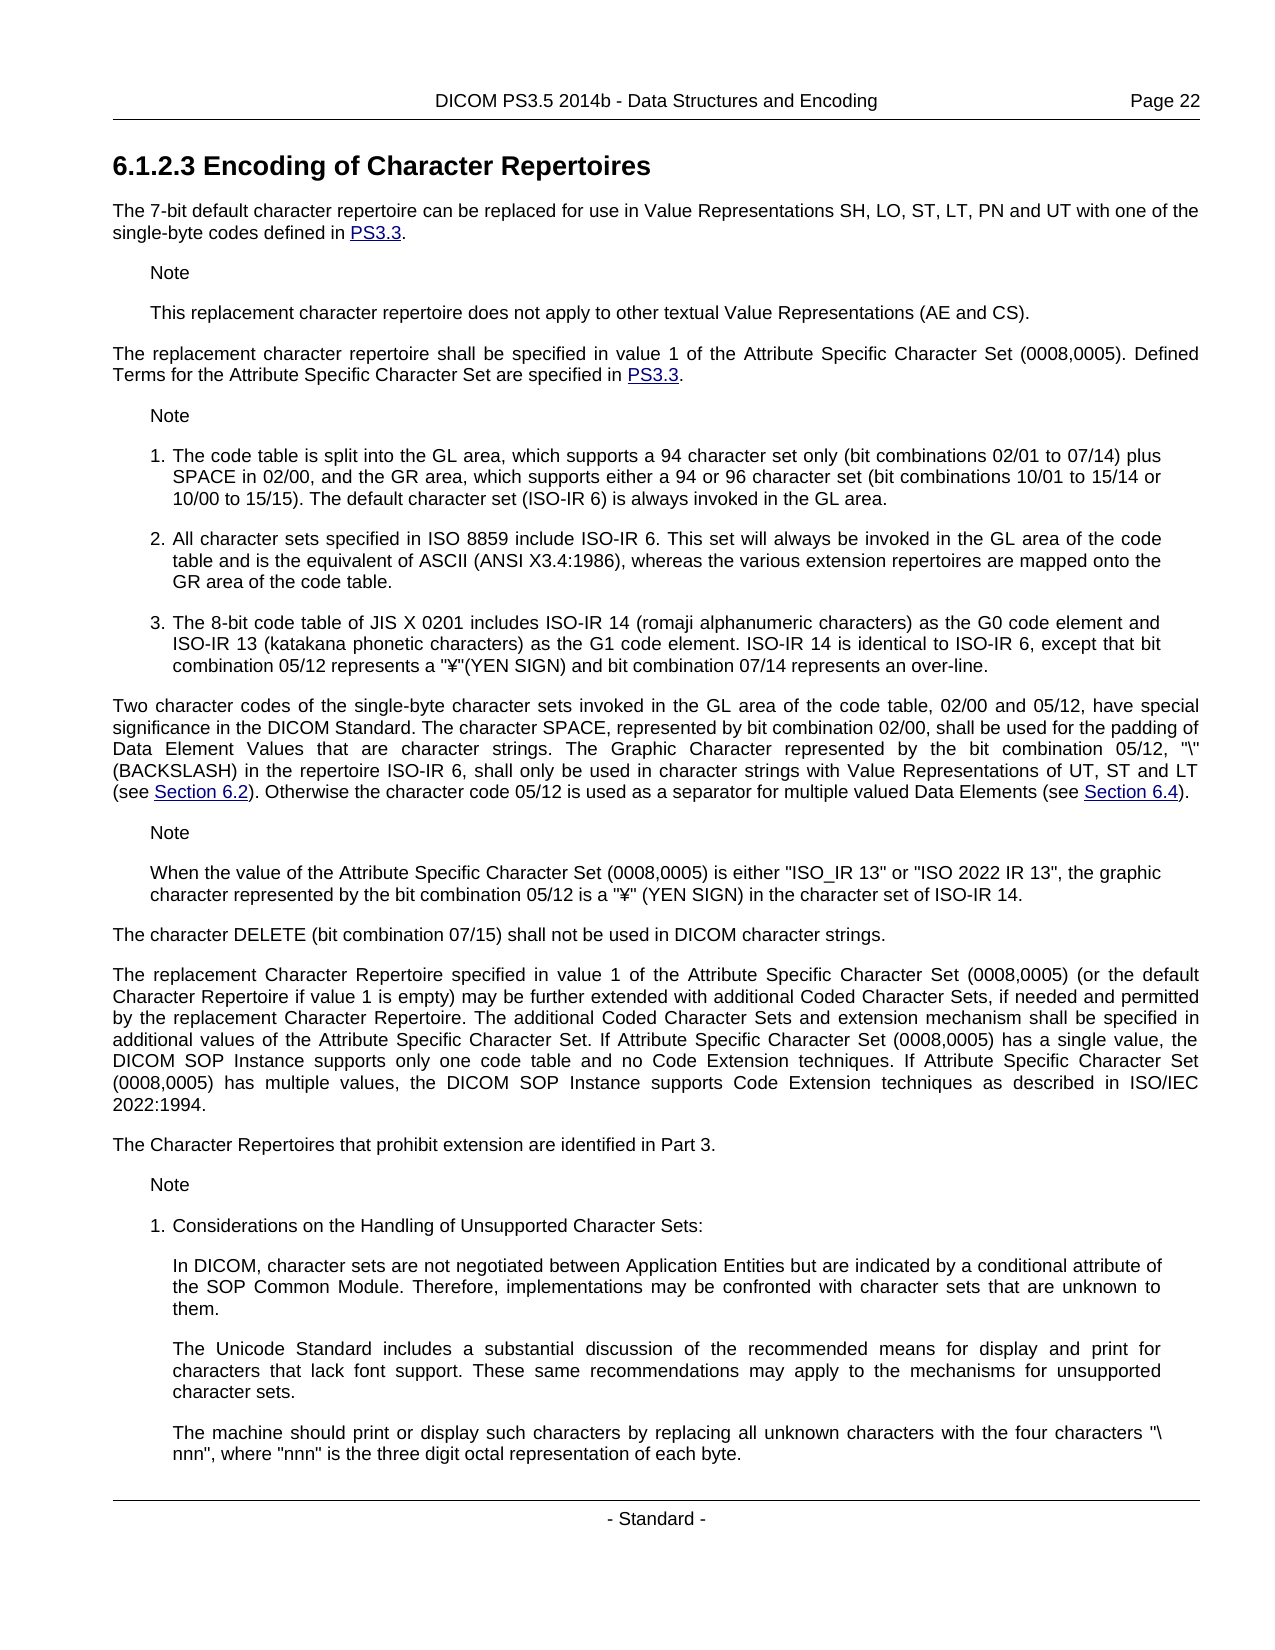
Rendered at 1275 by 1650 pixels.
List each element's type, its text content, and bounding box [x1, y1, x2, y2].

text Note [150, 1174, 1162, 1196]
text The replacement character repertoire shall be specified in value 1 of the Attribute Specific Character Set (0008,0005). Defined Terms for the Attribute Specific Character Set are specified in PS3.3. [112, 342, 1200, 386]
text Two character codes of the single-byte character sets invoked in the GL area of the code table, 02/00 and 05/12, have special significance in the DICOM Standard. The character SPACE, represented by bit combination 02/00, shall be used for the padding of Data Element Values that are character strings. The Graphic Character represented by the bit combination 05/12, "\" (BACKSLASH) in the repertoire ISO-IR 6, shall only be used in character strings with Value Representations of UT, ST and LT (see Section 6.2). Otherwise the character code 05/12 is used as a separator for multiple valued Data Elements (see Section 6.4). [112, 695, 1200, 803]
text The Character Repertoires that prohibit extension are identified in Part 3. [112, 1134, 1200, 1155]
list The Unicode Standard includes a substantial discussion of the recommended means for display and print for characters that lack font support. These same recommendations may apply to the mechanisms for unsupported character sets. [150, 1338, 1162, 1403]
text The replacement Character Repertoire specified in value 1 of the Attribute Specific Character Set (0008,0005) (or the default Character Repertoire if value 1 is empty) may be further extended with additional Coded Character Sets, if needed and permitted by the replacement Character Repertoire. The additional Coded Character Sets and extension mechanism shall be specified in additional values of the Attribute Specific Character Set. If Attribute Specific Character Set (0008,0005) has a single value, the DICOM SOP Instance supports only one code table and no Code Extension techniques. If Attribute Specific Character Set (0008,0005) has multiple values, the DICOM SOP Instance supports Code Extension techniques as described in ISO/IEC 2022:1994. [112, 964, 1200, 1115]
text This replacement character repertoire does not apply to other textual Value Representations (AE and CS). [150, 302, 1162, 324]
list All character sets specified in ISO 8859 include ISO-IR 6. This set will always be invoked in the GL area of the code table and is the equivalent of ASCII (ANSI X3.4:1986), whereas the various extension repertoires are mapped onto the GR area of the code table. [150, 528, 1162, 593]
list Considerations on the Handling of Unsupported Character Sets: [150, 1214, 1162, 1236]
text The 7-bit default character repertoire can be replaced for use in Value Representations SH, LO, ST, LT, PN and UT with one of the single-byte codes defined in PS3.3. [112, 200, 1200, 243]
text The character DELETE (bit combination 07/15) shall not be used in DICOM character strings. [112, 924, 1200, 945]
list The code table is split into the GL area, which supports a 94 character set only (bit combinations 02/01 to 07/14) plus SPACE in 02/00, and the GR area, which supports either a 94 or 96 character set (bit combinations 10/01 to 15/14 or 10/00 to 15/15). The default character set (ISO-IR 6) is always invoked in the GL area. [150, 445, 1162, 509]
text Note [150, 822, 1162, 843]
text 6.1.2.3 Encoding of Character Repertoires [112, 150, 1200, 181]
list The machine should print or display such characters by replacing all unknown characters with the four characters "\nnn", where "nnn" is the three digit octal representation of each byte. [150, 1422, 1162, 1465]
list The 8-bit code table of JIS X 0201 includes ISO-IR 14 (romaji alphanumeric characters) as the G0 code element and ISO-IR 13 (katakana phonetic characters) as the G1 code element. ISO-IR 14 is identical to ISO-IR 6, except that bit combination 05/12 represents a "¥"(YEN SIGN) and bit combination 07/14 represents an over-line. [150, 612, 1162, 676]
list In DICOM, character sets are not negotiated between Application Entities but are indicated by a conditional attribute of the SOP Common Module. Therefore, implementations may be confronted with character sets that are unknown to them. [150, 1255, 1162, 1319]
text Note [150, 262, 1162, 283]
text When the value of the Attribute Specific Character Set (0008,0005) is either "ISO_IR 13" or "ISO 2022 IR 13", the graphic character represented by the bit combination 05/12 is a "¥" (YEN SIGN) in the character set of ISO-IR 14. [150, 862, 1162, 905]
text Note [150, 404, 1162, 426]
